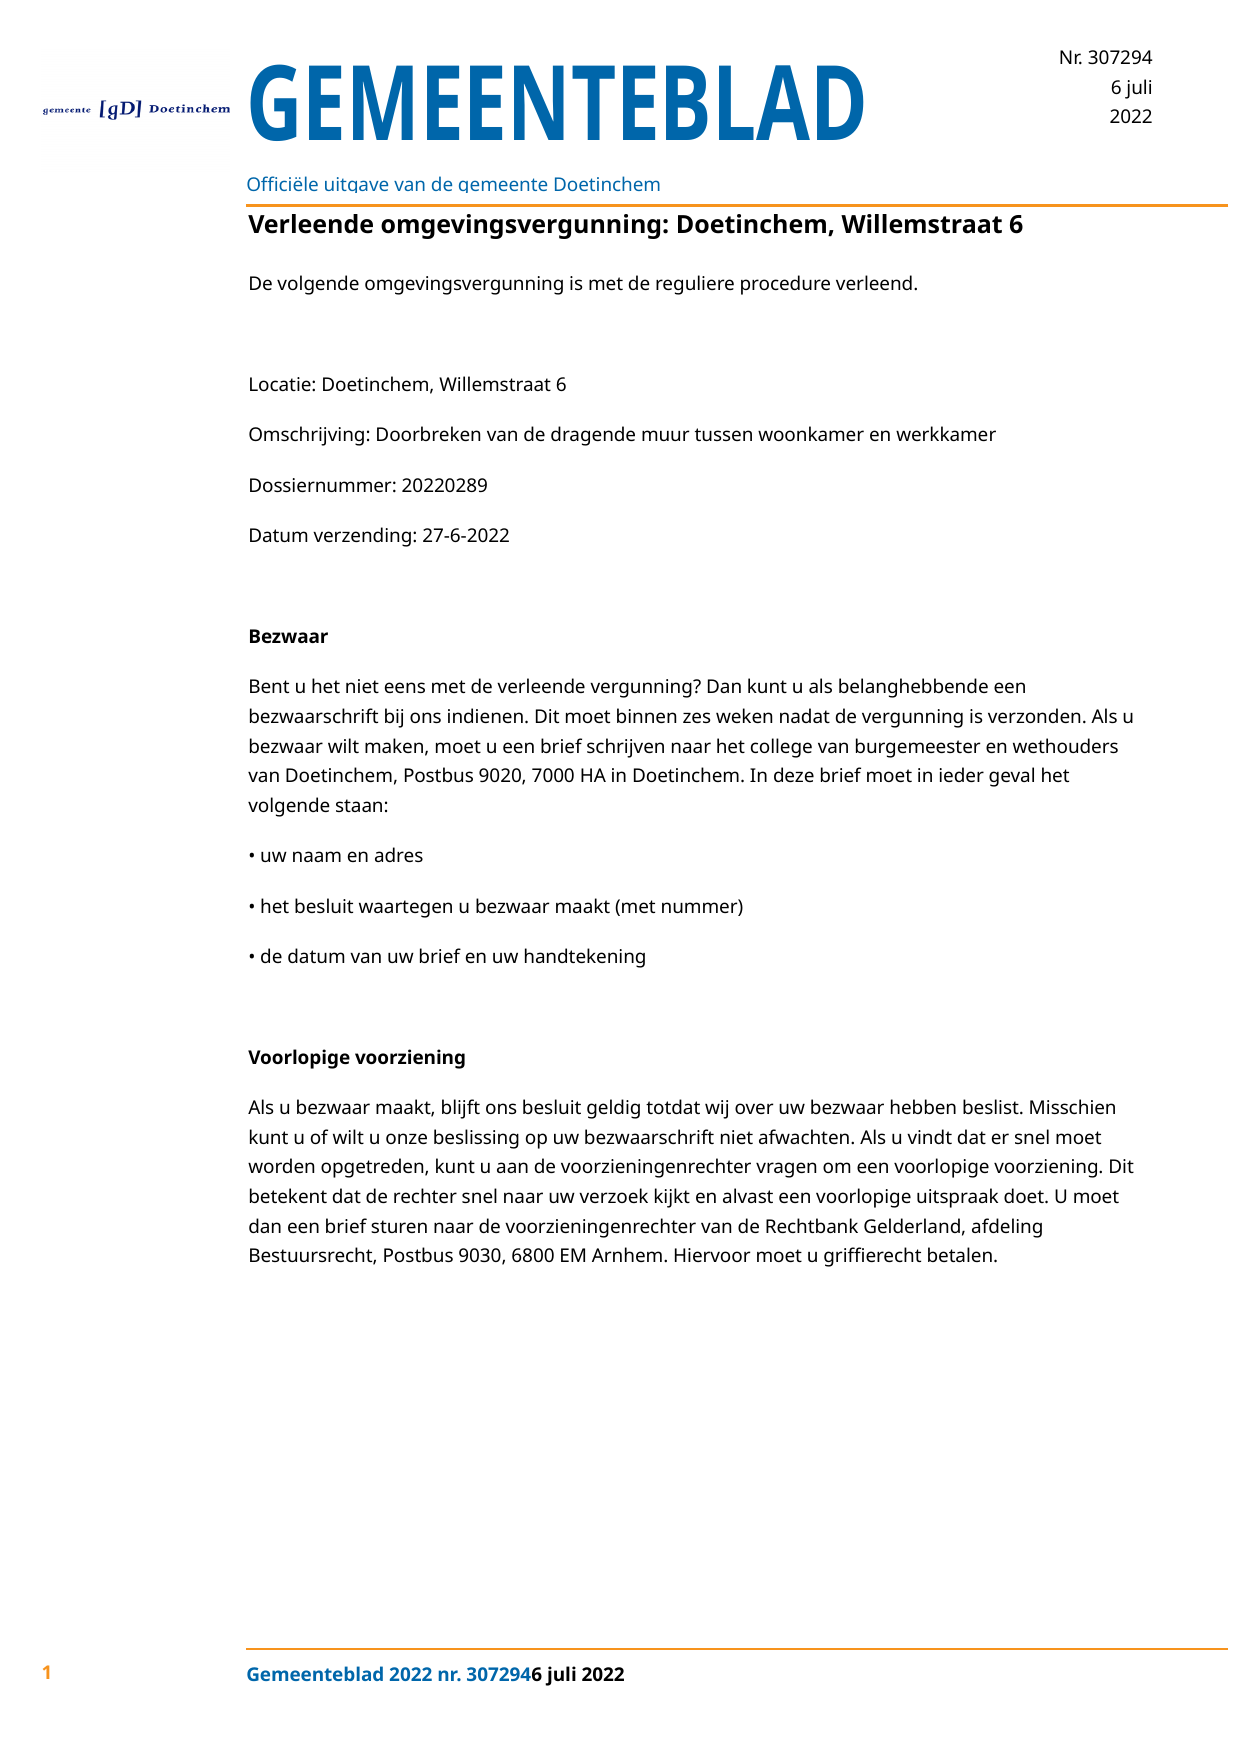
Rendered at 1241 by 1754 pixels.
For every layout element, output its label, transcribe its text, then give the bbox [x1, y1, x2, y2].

text • de datum van uw brief en uw handtekening [248, 943, 1152, 969]
text Verleende omgevingsvergunning: Doetinchem, Willemstraat 6 [248, 207, 1152, 241]
text Bent u het niet eens met de verleende vergunning? Dan kunt u als belanghebbende een bezwaarschrift bij ons indienen. Dit moet binnen zes weken nadat de vergunning is verzonden. Als u bezwaar wilt maken, moet u een brief schrijven naar het college van burgemeester en wethouders van Doetinchem, Postbus 9020, 7000 HA in Doetinchem. In deze brief moet in ieder geval het volgende staan: [248, 674, 1152, 818]
text Omschrijving: Doorbreken van de dragende muur tussen woonkamer en werkkamer [248, 422, 1152, 447]
text De volgende omgevingsvergunning is met de reguliere procedure verleend. [248, 270, 1152, 296]
picture [41, 47, 231, 172]
text • uw naam en adres [248, 842, 1152, 868]
text Datum verzending: 27-6-2022 [248, 522, 1152, 548]
text Als u bezwaar maakt, blijft ons besluit geldig totdat wij over uw bezwaar hebben beslist. Misschien kunt u of wilt u onze beslissing op uw bezwaarschrift niet afwachten. Als u vindt dat er snel moet worden opgetreden, kunt u aan de voorzieningenrechter vragen om een voorlopige voorziening. Dit betekent dat de rechter snel naar uw verzoek kijkt en alvast een voorlopige uitspraak doet. U moet dan een brief sturen naar de voorzieningenrechter van de Rechtbank Gelderland, afdeling Bestuursrecht, Postbus 9030, 6800 EM Arnhem. Hiervoor moet u griffierecht betalen. [248, 1094, 1152, 1268]
text Dossiernummer: 20220289 [248, 472, 1152, 498]
text Locatie: Doetinchem, Willemstraat 6 [248, 371, 1152, 397]
text Bezwaar [248, 623, 1152, 649]
text Voorlopige voorziening [248, 1044, 1152, 1070]
text • het besluit waartegen u bezwaar maakt (met nummer) [248, 893, 1152, 918]
